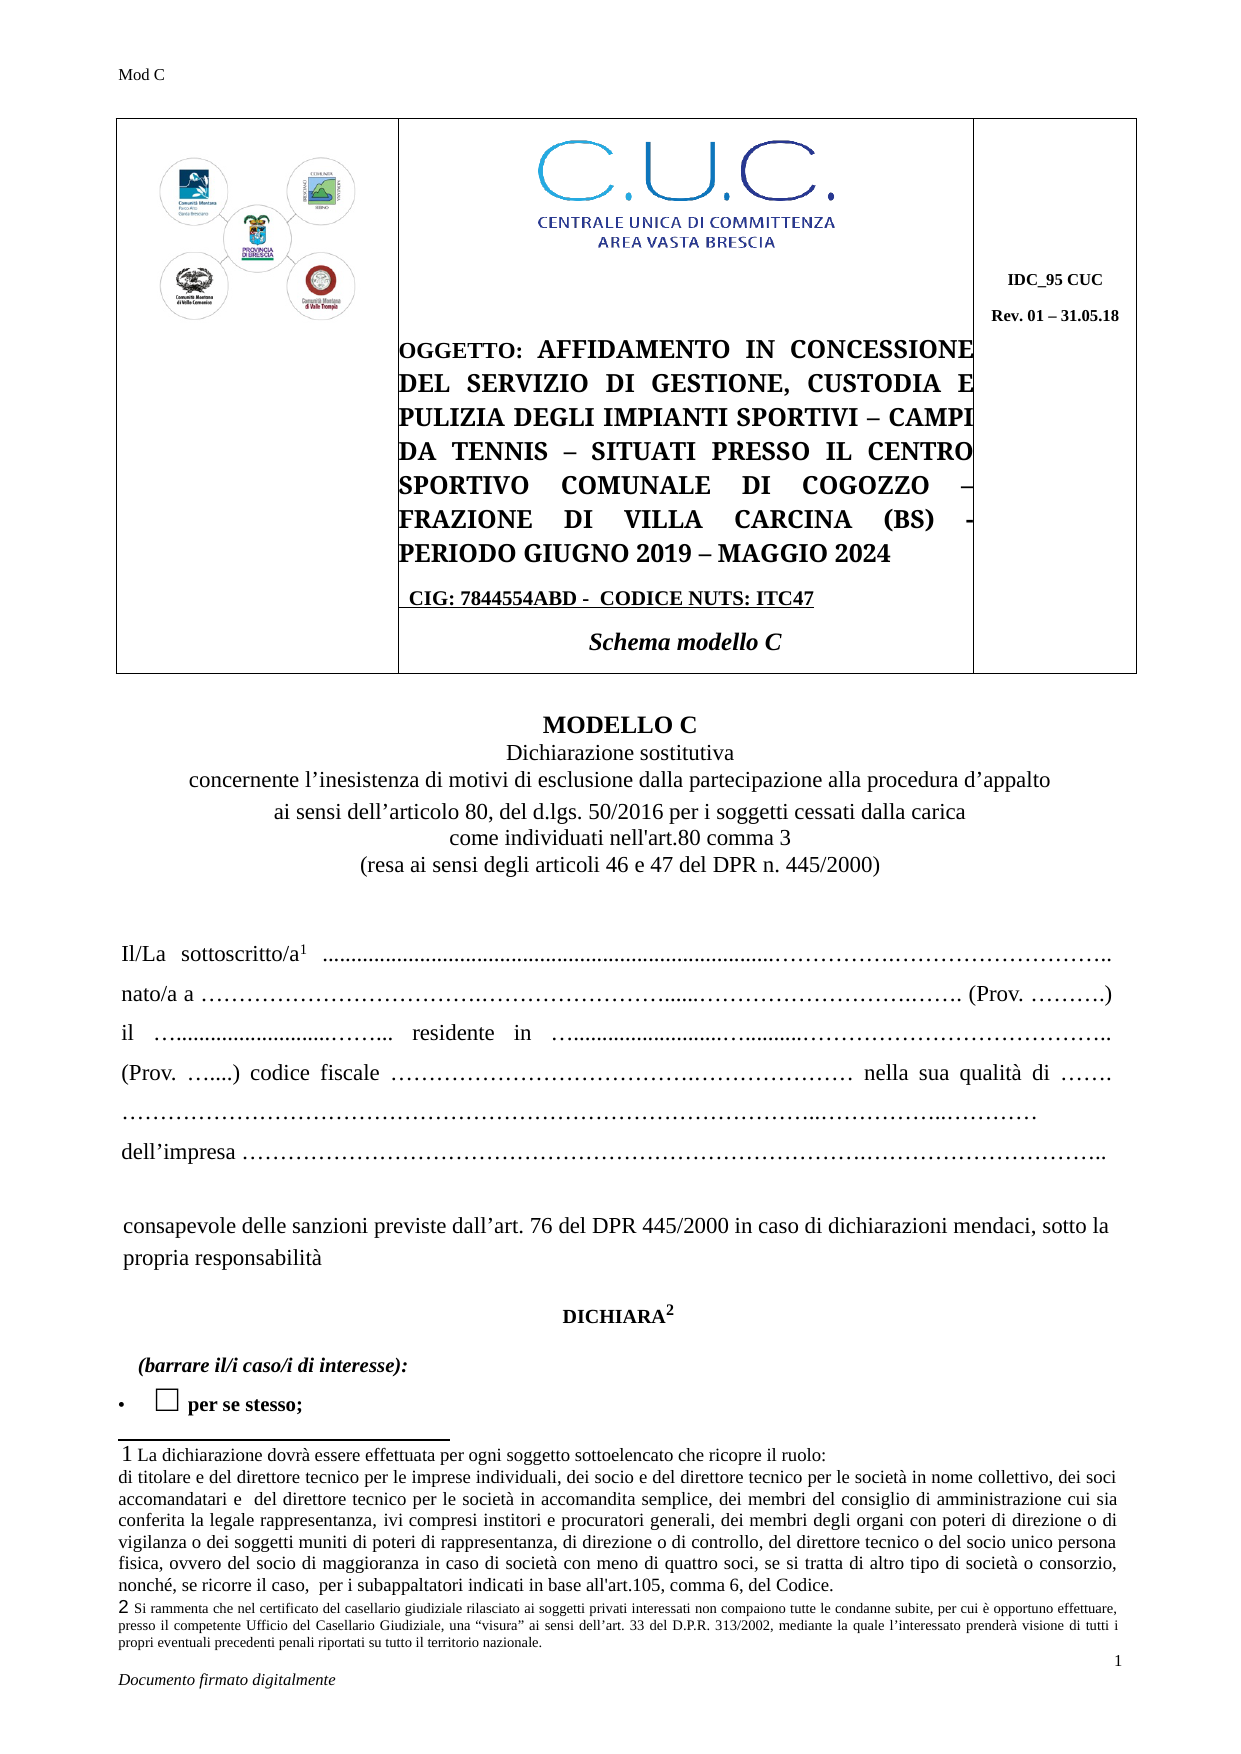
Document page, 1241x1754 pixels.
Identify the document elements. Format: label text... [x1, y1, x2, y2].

table_header IDC_95 CUC Rev. 01 – 31.05.18 [974, 119, 1136, 672]
text (barrare il/i caso/i di interesse): [122, 1353, 1116, 1377]
text (resa ai sensi degli articoli 46 e 47 del DPR n. 445/2000) [118, 851, 1122, 877]
text La dichiarazione dovrà essere effettuata per ogni soggetto sottoelencato che ricopre il ruolo: [121, 1440, 1122, 1466]
text consapevole delle sanzioni previste dall’art. 76 del DPR 445/2000 in caso di dichiarazioni mendaci, sotto la propria responsabilità [123, 1209, 1111, 1271]
subtitle MODELLO C [118, 711, 1122, 739]
table_header [117, 119, 398, 672]
list □ per se stesso; [118, 1377, 1122, 1420]
table_header OGGETTO: AFFIDAMENTO IN CONCESSIONE DEL SERVIZIO DI GESTIONE, CUSTODIA E PULIZIA DEGLI IMPIANTI SPORTIVI – CAMPI DA TENNIS – SITUATI PRESSO IL CENTRO SPORTIVO COMUNALE DI COGOZZO – FRAZIONE DI VILLA CARCINA (BS) - PERIODO GIUGNO 2019 – MAGGIO 2024 CIG: 7844554ABD - CODICE NUTS: ITC47 Schema modello C [399, 119, 973, 672]
text dichiara [118, 1300, 1118, 1329]
text Il/La sottoscritto/a ...............................................................................…………….……………………….. nato/a a ……………………………….……………………......……………………….……. (Prov. ……….) il …...........................……... residente in …..........................…..........………………………………….. (Prov. …....) codice fiscale ………………………………….………………… nella sua qualità di …….………………………………………………………………………………..……………..………… dell’impresa ……………………………………………………………………….………………………….. [121, 941, 1113, 1164]
text concernente l’inesistenza di motivi di esclusione dalla partecipazione alla procedura d’appalto [118, 766, 1122, 792]
text di titolare e del direttore tecnico per le imprese individuali, dei socio e del direttore tecnico per le società in nome collettivo, dei soci accomandatari e del direttore tecnico per le società in accomandita semplice, dei membri del consiglio di amministrazione cui sia conferita la legale rappresentanza, ivi compresi institori e procuratori generali, dei membri degli organi con poteri di direzione o di vigilanza o dei soggetti muniti di poteri di rappresentanza, di direzione o di controllo, del direttore tecnico o del socio unico persona fisica, ovvero del socio di maggioranza in caso di società con meno di quattro soci, se si tratta di altro tipo di società o consorzio, nonché, se ricorre il caso, per i subappaltatori indicati in base all'art.105, comma 6, del Codice. [118, 1466, 1119, 1595]
text Si rammenta che nel certificato del casellario giudiziale rilasciato ai soggetti privati interessati non compaiono tutte le condanne subite, per cui è opportuno effettuare, presso il competente Ufficio del Casellario Giudiziale, una “visura” ai sensi dell’art. 33 del D.P.R. 313/2002, mediante la quale l’interessato prenderà visione di tutti i propri eventuali precedenti penali riportati su tutto il territorio nazionale. [118, 1595, 1119, 1651]
text Dichiarazione sostitutiva [118, 739, 1122, 766]
text come individuati nell'art.80 comma 3 [118, 824, 1122, 851]
text ai sensi dell’articolo 80, del d.lgs. 50/2016 per i soggetti cessati dalla carica [118, 798, 1122, 824]
